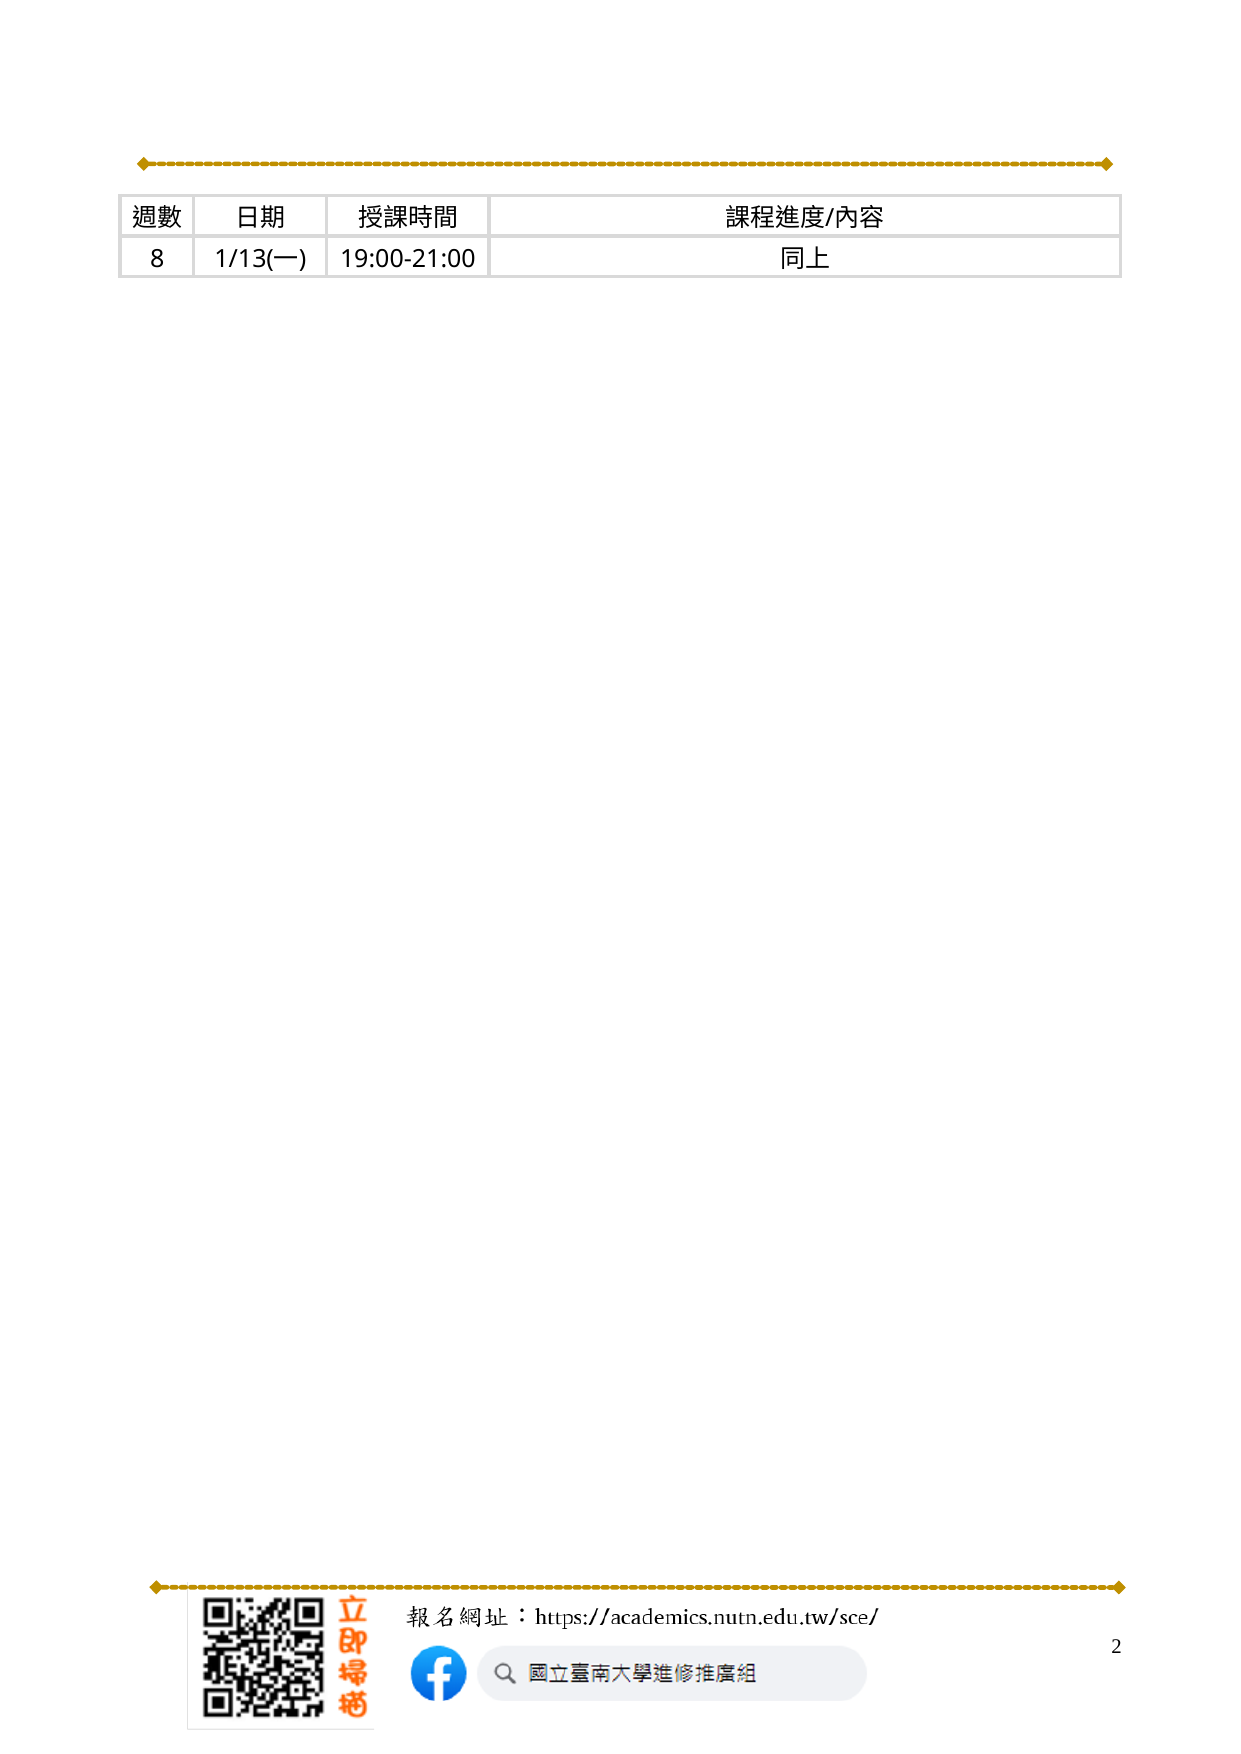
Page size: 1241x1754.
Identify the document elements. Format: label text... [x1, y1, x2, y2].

picture [187, 1589, 375, 1731]
table_header 課程進度/內容 [491, 197, 1119, 234]
table_header 日期 [195, 197, 325, 234]
table_cell 8 [122, 238, 192, 275]
table_header 週數 [122, 197, 192, 234]
table_cell 同上 [491, 238, 1119, 275]
table_header 授課時間 [328, 197, 487, 234]
picture [389, 1591, 899, 1709]
picture [187, 1582, 375, 1586]
table_cell 19:00-21:00 [328, 238, 487, 275]
table_cell 1/13(一) [195, 238, 325, 275]
